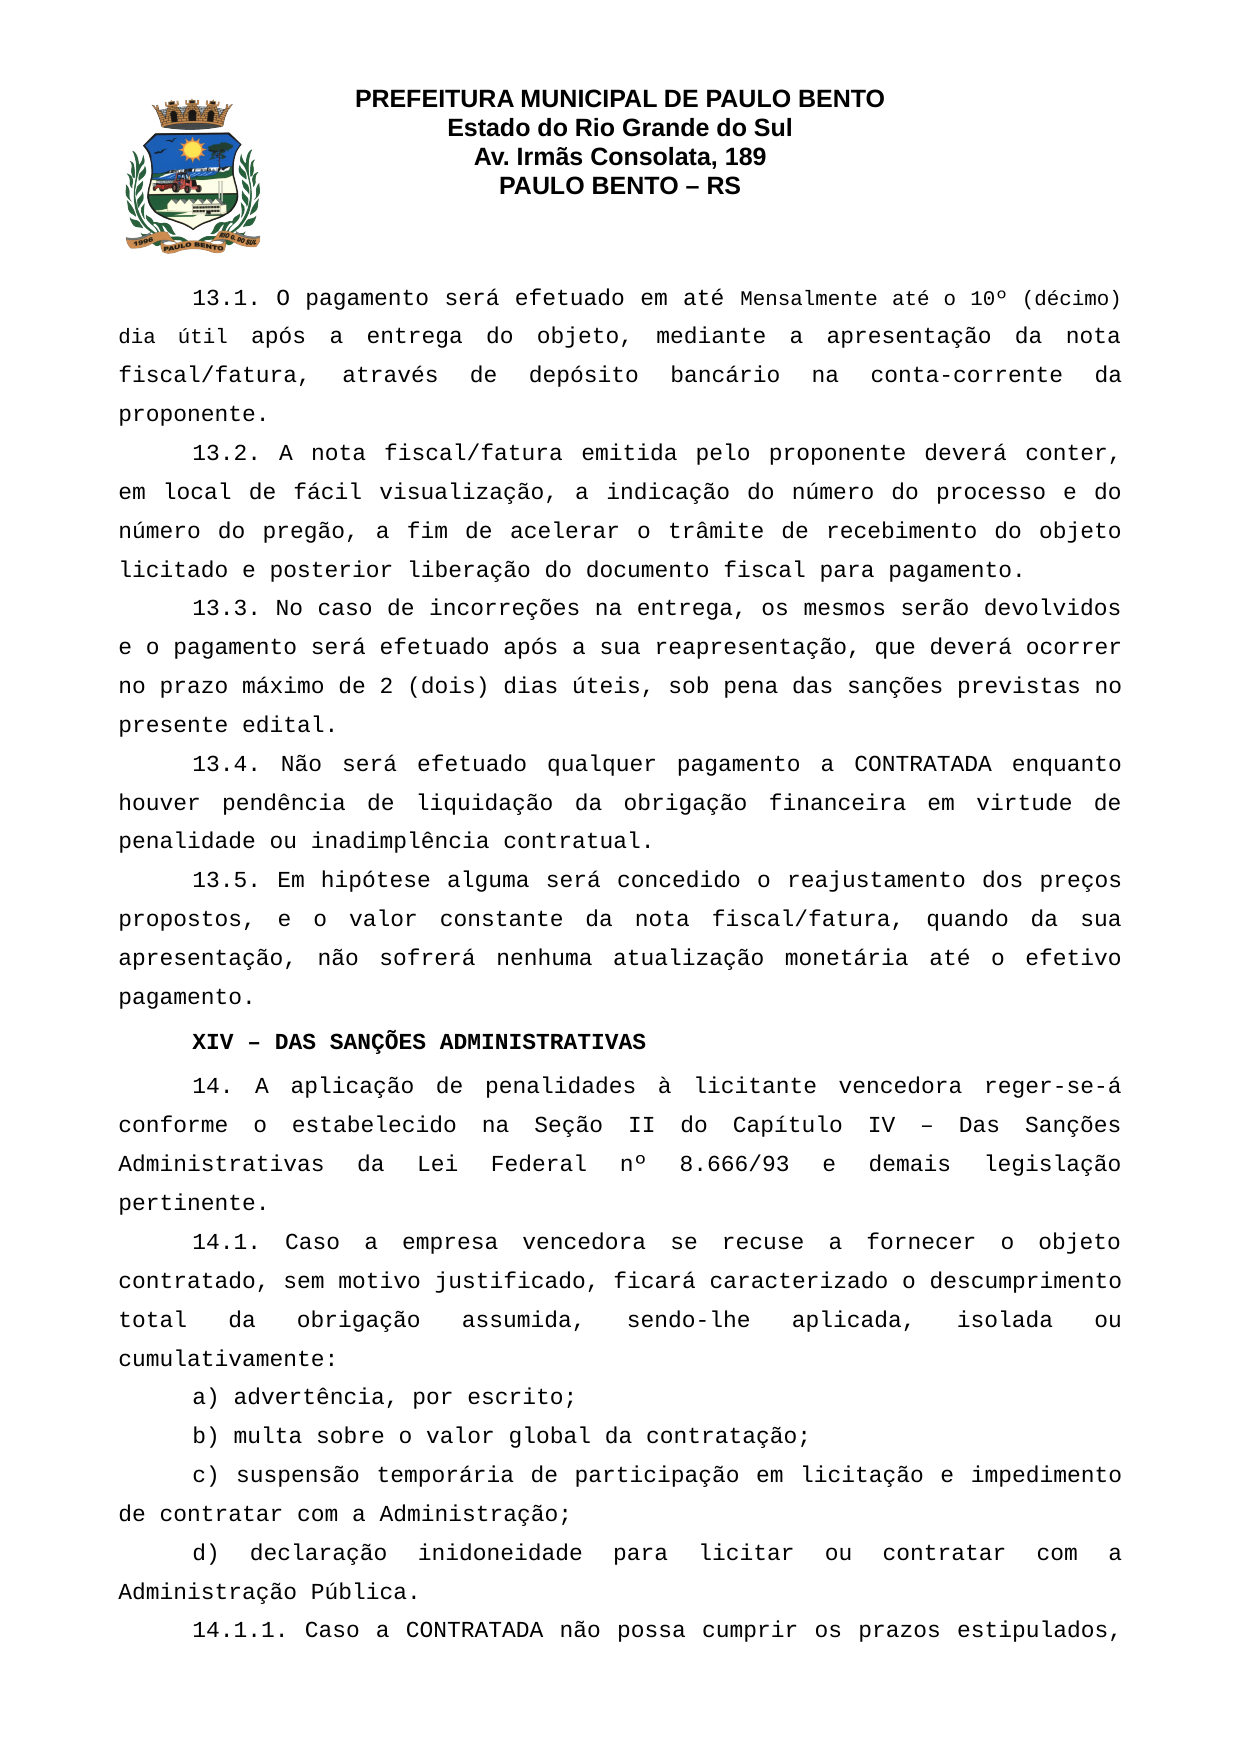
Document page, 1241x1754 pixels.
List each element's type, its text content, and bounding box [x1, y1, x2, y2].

text 13.2. A nota fiscal/fatura emitida pelo proponente deverá conter, em local de fácil visualização, a indicação do número do processo e do número do pregão, a fim de acelerar o trâmite de recebimento do objeto licitado e posterior liberação do documento fiscal para pagamento. [118, 441, 1122, 584]
text 14.1.1. Caso a CONTRATADA não possa cumprir os prazos estipulados, [118, 1619, 1122, 1645]
text 13.3. No caso de incorreções na entrega, os mesmos serão devolvidos e o pagamento será efetuado após a sua reapresentação, que deverá ocorrer no prazo máximo de 2 (dois) dias úteis, sob pena das sanções previstas no presente edital. [118, 597, 1122, 739]
text 13.4. Não será efetuado qualquer pagamento a CONTRATADA enquanto houver pendência de liquidação da obrigação financeira em virtude de penalidade ou inadimplência contratual. [118, 752, 1122, 856]
text c) suspensão temporária de participação em licitação e impedimento de contratar com a Administração; [118, 1463, 1122, 1528]
text b) multa sobre o valor global da contratação; [118, 1424, 1122, 1451]
text 14.1. Caso a empresa vencedora se recuse a fornecer o objeto contratado, sem motivo justificado, ficará caracterizado o descumprimento total da obrigação assumida, sendo-lhe aplicada, isolada ou cumulativamente: [118, 1230, 1122, 1373]
text 13.1. O pagamento será efetuado em até Mensalmente até o 10º (décimo) dia útil após a entrega do objeto, mediante a apresentação da nota fiscal/fatura, através de depósito bancário na conta-corrente da proponente. [118, 286, 1122, 428]
text 14. A aplicação de penalidades à licitante vencedora reger-se-á conforme o estabelecido na Seção II do Capítulo IV – Das Sanções Administrativas da Lei Federal nº 8.666/93 e demais legislação pertinente. [118, 1075, 1122, 1217]
text 13.5. Em hipótese alguma será concedido o reajustamento dos preços propostos, e o valor constante da nota fiscal/fatura, quando da sua apresentação, não sofrerá nenhuma atualização monetária até o efetivo pagamento. [118, 869, 1122, 1011]
text a) advertência, por escrito; [118, 1386, 1122, 1412]
text XIV – DAS SANÇÕES ADMINISTRATIVAS [118, 1030, 1122, 1056]
text d) declaração inidoneidade para licitar ou contratar com a Administração Pública. [118, 1541, 1122, 1606]
